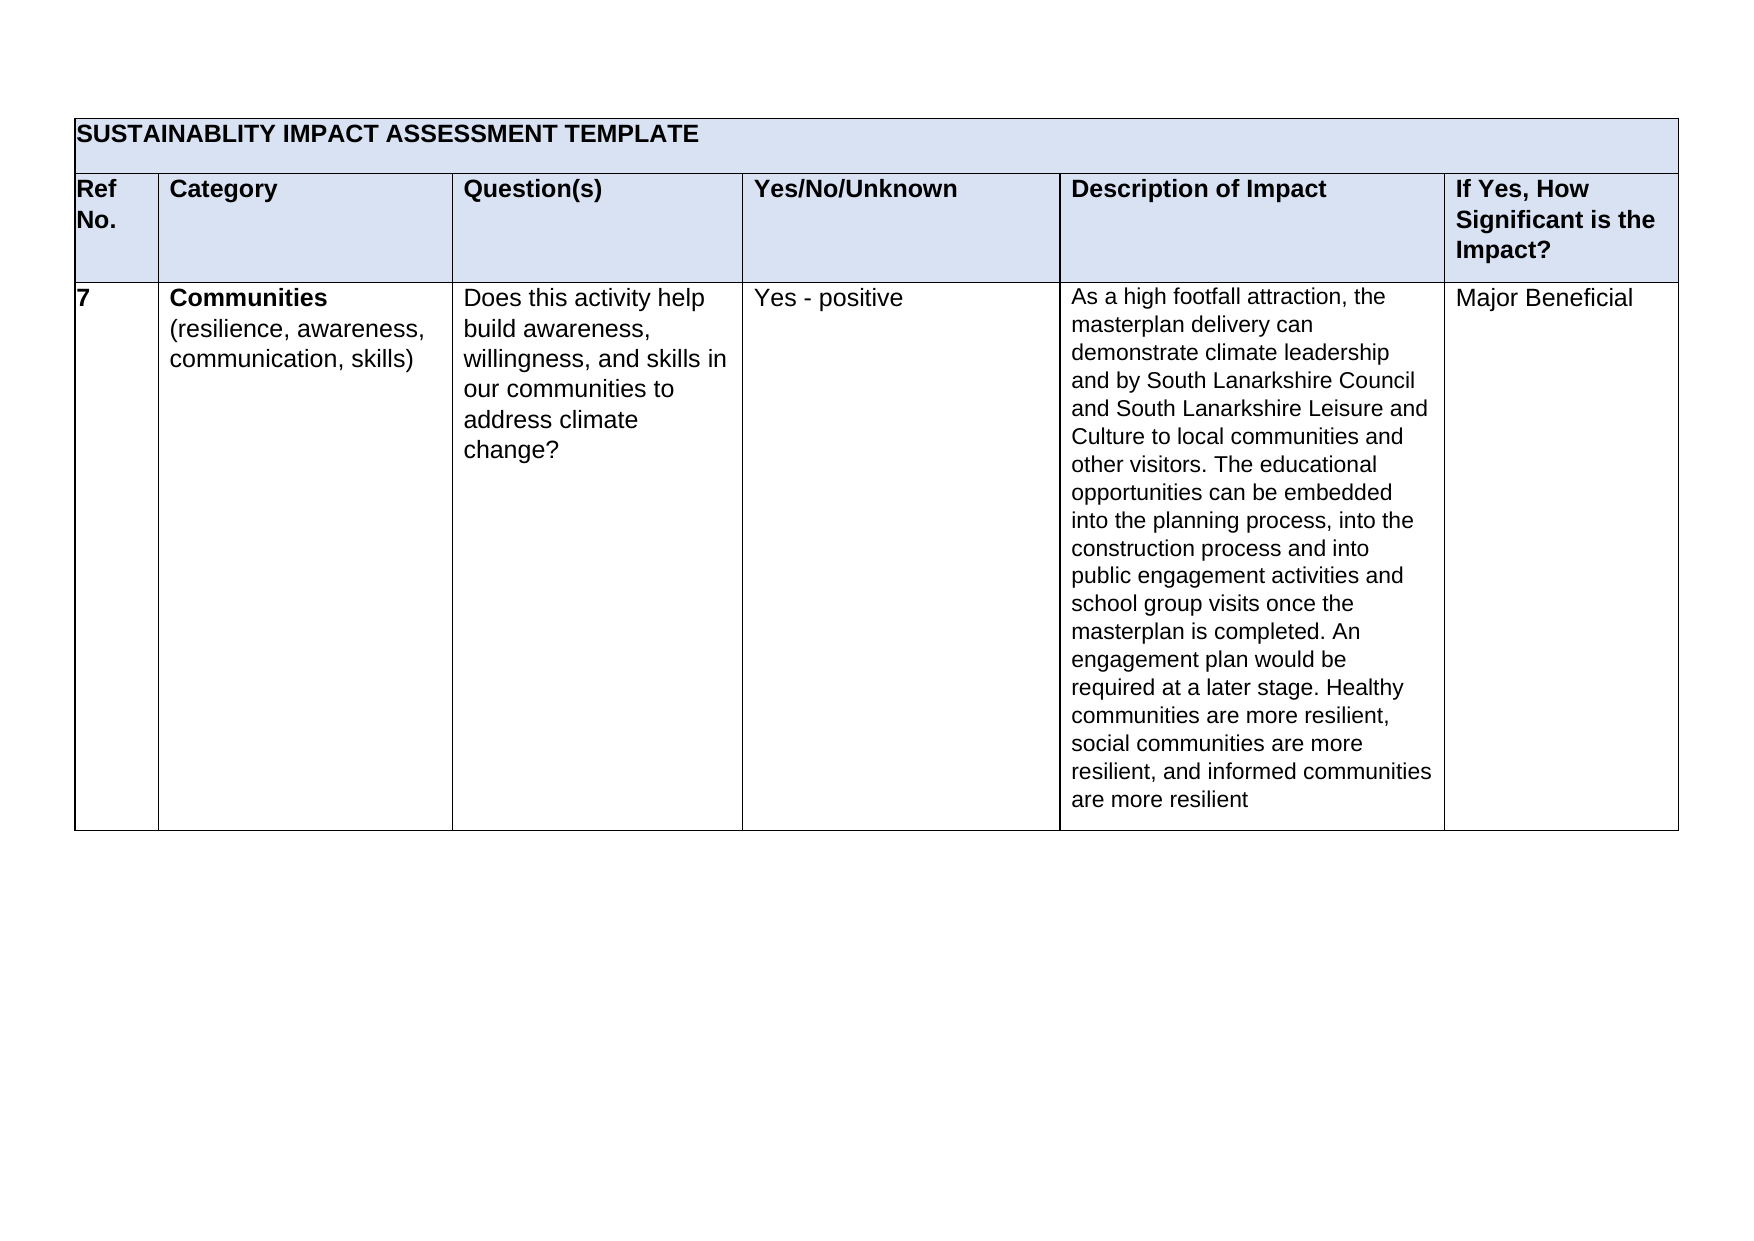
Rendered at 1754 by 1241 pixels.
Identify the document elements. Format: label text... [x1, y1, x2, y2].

table_cell If Yes, How Significant is the Impact? [1445, 174, 1678, 282]
table_cell Communities (resilience, awareness, communication, skills) [159, 283, 452, 830]
table_cell Question(s) [453, 174, 742, 282]
table_cell Yes/No/Unknown [743, 174, 1059, 282]
table_cell As a high footfall attraction, the masterplan delivery can demonstrate climate leadership and by South Lanarkshire Council and South Lanarkshire Leisure and Culture to local communities and other visitors. The educational opportunities can be embedded into the planning process, into the construction process and into public engagement activities and school group visits once the masterplan is completed. An engagement plan would be required at a later stage. Healthy communities are more resilient, social communities are more resilient, and informed communities are more resilient [1061, 283, 1444, 830]
table_cell 7 [76, 283, 158, 830]
table_header SUSTAINABLITY IMPACT ASSESSMENT TEMPLATE [76, 119, 1678, 173]
table_cell Does this activity help build awareness, willingness, and skills in our communities to address climate change? [453, 283, 742, 830]
table_cell Major Beneficial [1445, 283, 1678, 830]
table_cell Category [159, 174, 452, 282]
table_cell Yes - positive [743, 283, 1059, 830]
table_cell Ref No. [76, 174, 158, 282]
table_cell Description of Impact [1061, 174, 1444, 282]
